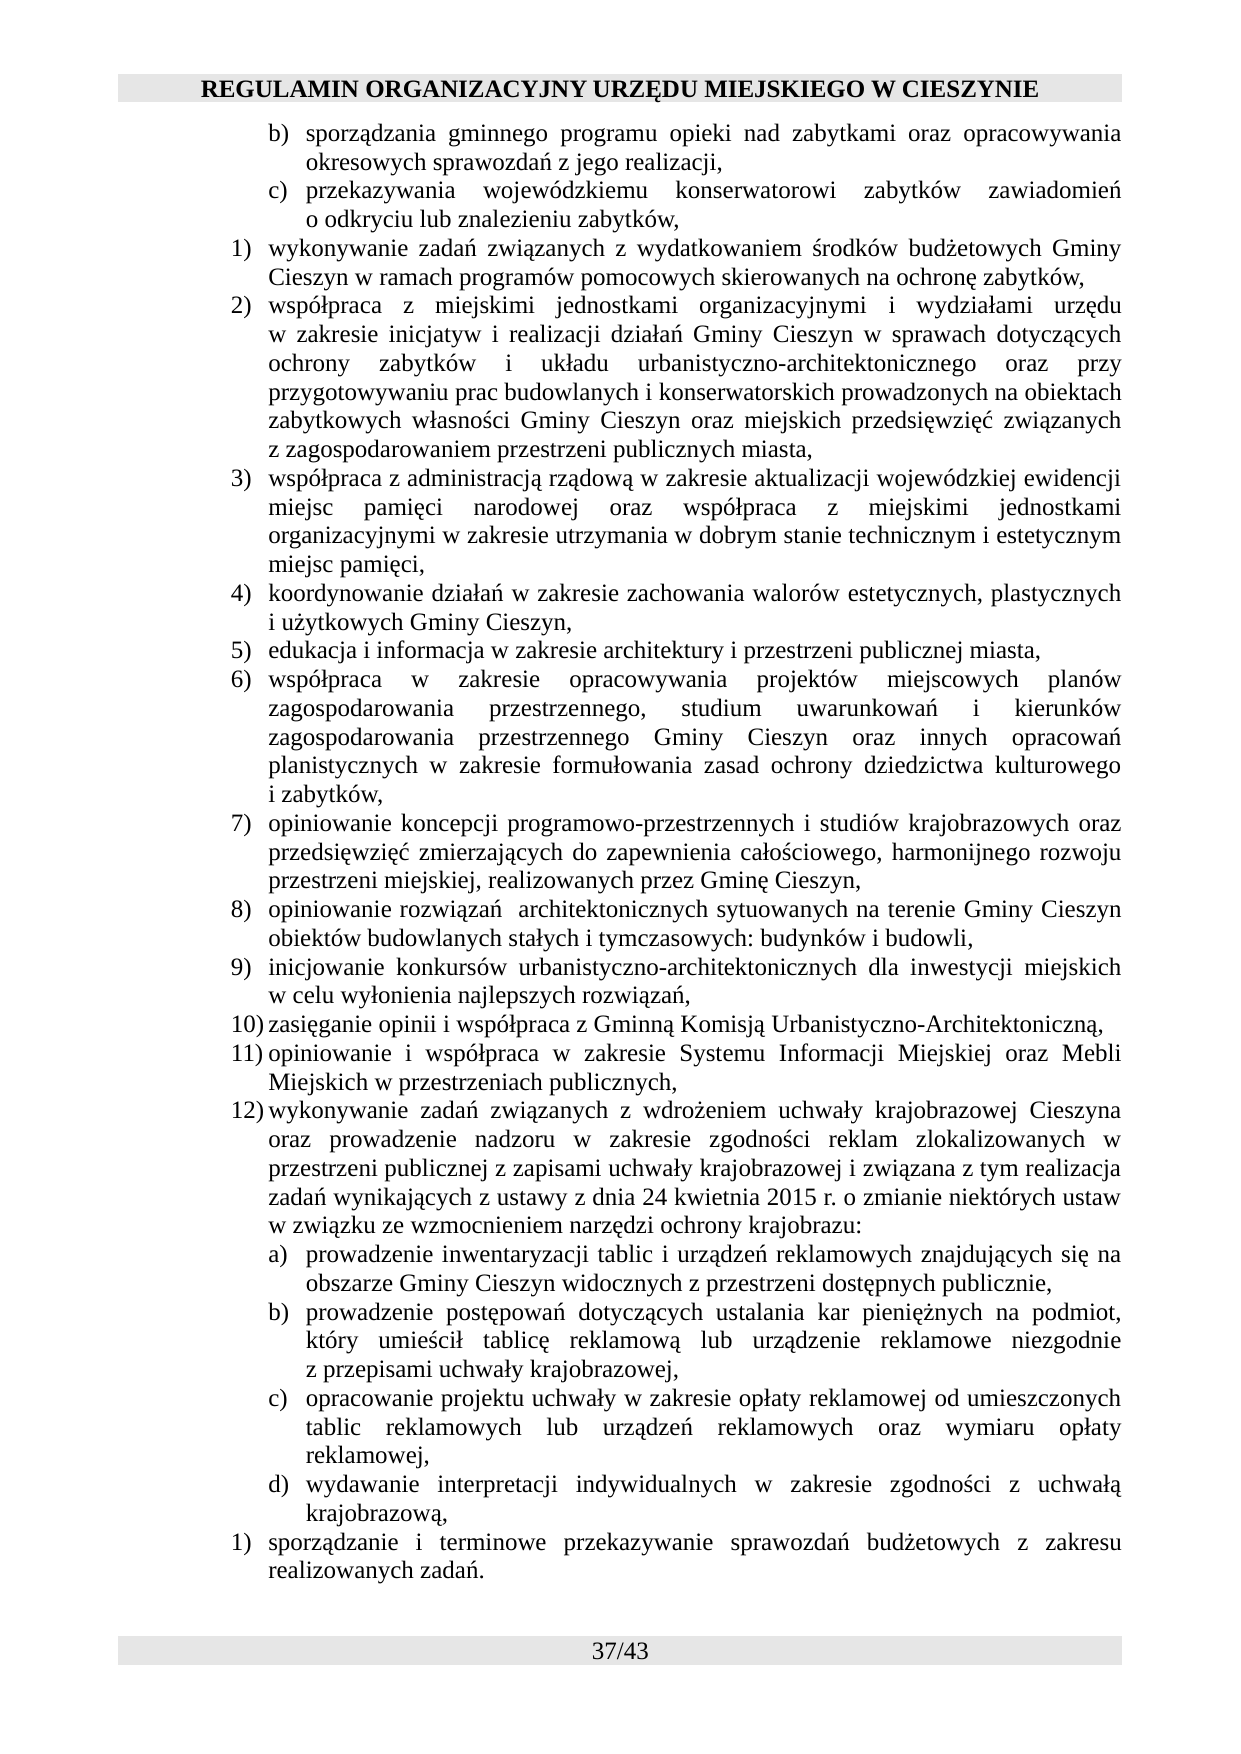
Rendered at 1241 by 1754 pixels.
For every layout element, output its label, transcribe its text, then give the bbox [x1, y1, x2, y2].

list przekazywania wojewódzkiemu konserwatorowi zabytków zawiadomień o odkryciu lub znalezieniu zabytków, [268, 176, 1122, 233]
list inicjowanie konkursów urbanistyczno-architektonicznych dla inwestycji miejskich w celu wyłonienia najlepszych rozwiązań, [231, 952, 1122, 1009]
list sporządzanie i terminowe przekazywanie sprawozdań budżetowych z zakresu realizowanych zadań. [231, 1527, 1122, 1584]
list opiniowanie koncepcji programowo-przestrzennych i studiów krajobrazowych oraz przedsięwzięć zmierzających do zapewnienia całościowego, harmonijnego rozwoju przestrzeni miejskiej, realizowanych przez Gminę Cieszyn, [231, 808, 1122, 894]
list wykonywanie zadań związanych z wydatkowaniem środków budżetowych Gminy Cieszyn w ramach programów pomocowych skierowanych na ochronę zabytków, [231, 233, 1122, 291]
list opracowanie projektu uchwały w zakresie opłaty reklamowej od umieszczonych tablic reklamowych lub urządzeń reklamowych oraz wymiaru opłaty reklamowej, [268, 1383, 1122, 1469]
list współpraca z miejskimi jednostkami organizacyjnymi i wydziałami urzędu w zakresie inicjatyw i realizacji działań Gminy Cieszyn w sprawach dotyczących ochrony zabytków i układu urbanistyczno-architektonicznego oraz przy przygotowywaniu prac budowlanych i konserwatorskich prowadzonych na obiektach zabytkowych własności Gminy Cieszyn oraz miejskich przedsięwzięć związanych z zagospodarowaniem przestrzeni publicznych miasta, [231, 291, 1122, 463]
list koordynowanie działań w zakresie zachowania walorów estetycznych, plastycznych i użytkowych Gminy Cieszyn, [231, 578, 1122, 636]
list wykonywanie zadań związanych z wdrożeniem uchwały krajobrazowej Cieszyna oraz prowadzenie nadzoru w zakresie zgodności reklam zlokalizowanych w przestrzeni publicznej z zapisami uchwały krajobrazowej i związana z tym realizacja zadań wynikających z ustawy z dnia 24 kwietnia 2015 r. o zmianie niektórych ustaw w związku ze wzmocnieniem narzędzi ochrony krajobrazu: [231, 1096, 1122, 1239]
list edukacja i informacja w zakresie architektury i przestrzeni publicznej miasta, [231, 636, 1122, 664]
list prowadzenie postępowań dotyczących ustalania kar pieniężnych na podmiot, który umieścił tablicę reklamową lub urządzenie reklamowe niezgodnie z przepisami uchwały krajobrazowej, [268, 1297, 1122, 1383]
list wydawanie interpretacji indywidualnych w zakresie zgodności z uchwałą krajobrazową, [268, 1469, 1122, 1527]
list współpraca z administracją rządową w zakresie aktualizacji wojewódzkiej ewidencji miejsc pamięci narodowej oraz współpraca z miejskimi jednostkami organizacyjnymi w zakresie utrzymania w dobrym stanie technicznym i estetycznym miejsc pamięci, [231, 463, 1122, 578]
list opiniowanie rozwiązań architektonicznych sytuowanych na terenie Gminy Cieszyn obiektów budowlanych stałych i tymczasowych: budynków i budowli, [231, 894, 1122, 952]
list współpraca w zakresie opracowywania projektów miejscowych planów zagospodarowania przestrzennego, studium uwarunkowań i kierunków zagospodarowania przestrzennego Gminy Cieszyn oraz innych opracowań planistycznych w zakresie formułowania zasad ochrony dziedzictwa kulturowego i zabytków, [231, 664, 1122, 808]
list zasięganie opinii i współpraca z Gminną Komisją Urbanistyczno-Architektoniczną, [231, 1009, 1122, 1038]
list opiniowanie i współpraca w zakresie Systemu Informacji Miejskiej oraz Mebli Miejskich w przestrzeniach publicznych, [231, 1038, 1122, 1096]
list sporządzania gminnego programu opieki nad zabytkami oraz opracowywania okresowych sprawozdań z jego realizacji, [268, 118, 1122, 176]
list prowadzenie inwentaryzacji tablic i urządzeń reklamowych znajdujących się na obszarze Gminy Cieszyn widocznych z przestrzeni dostępnych publicznie, [268, 1239, 1122, 1297]
